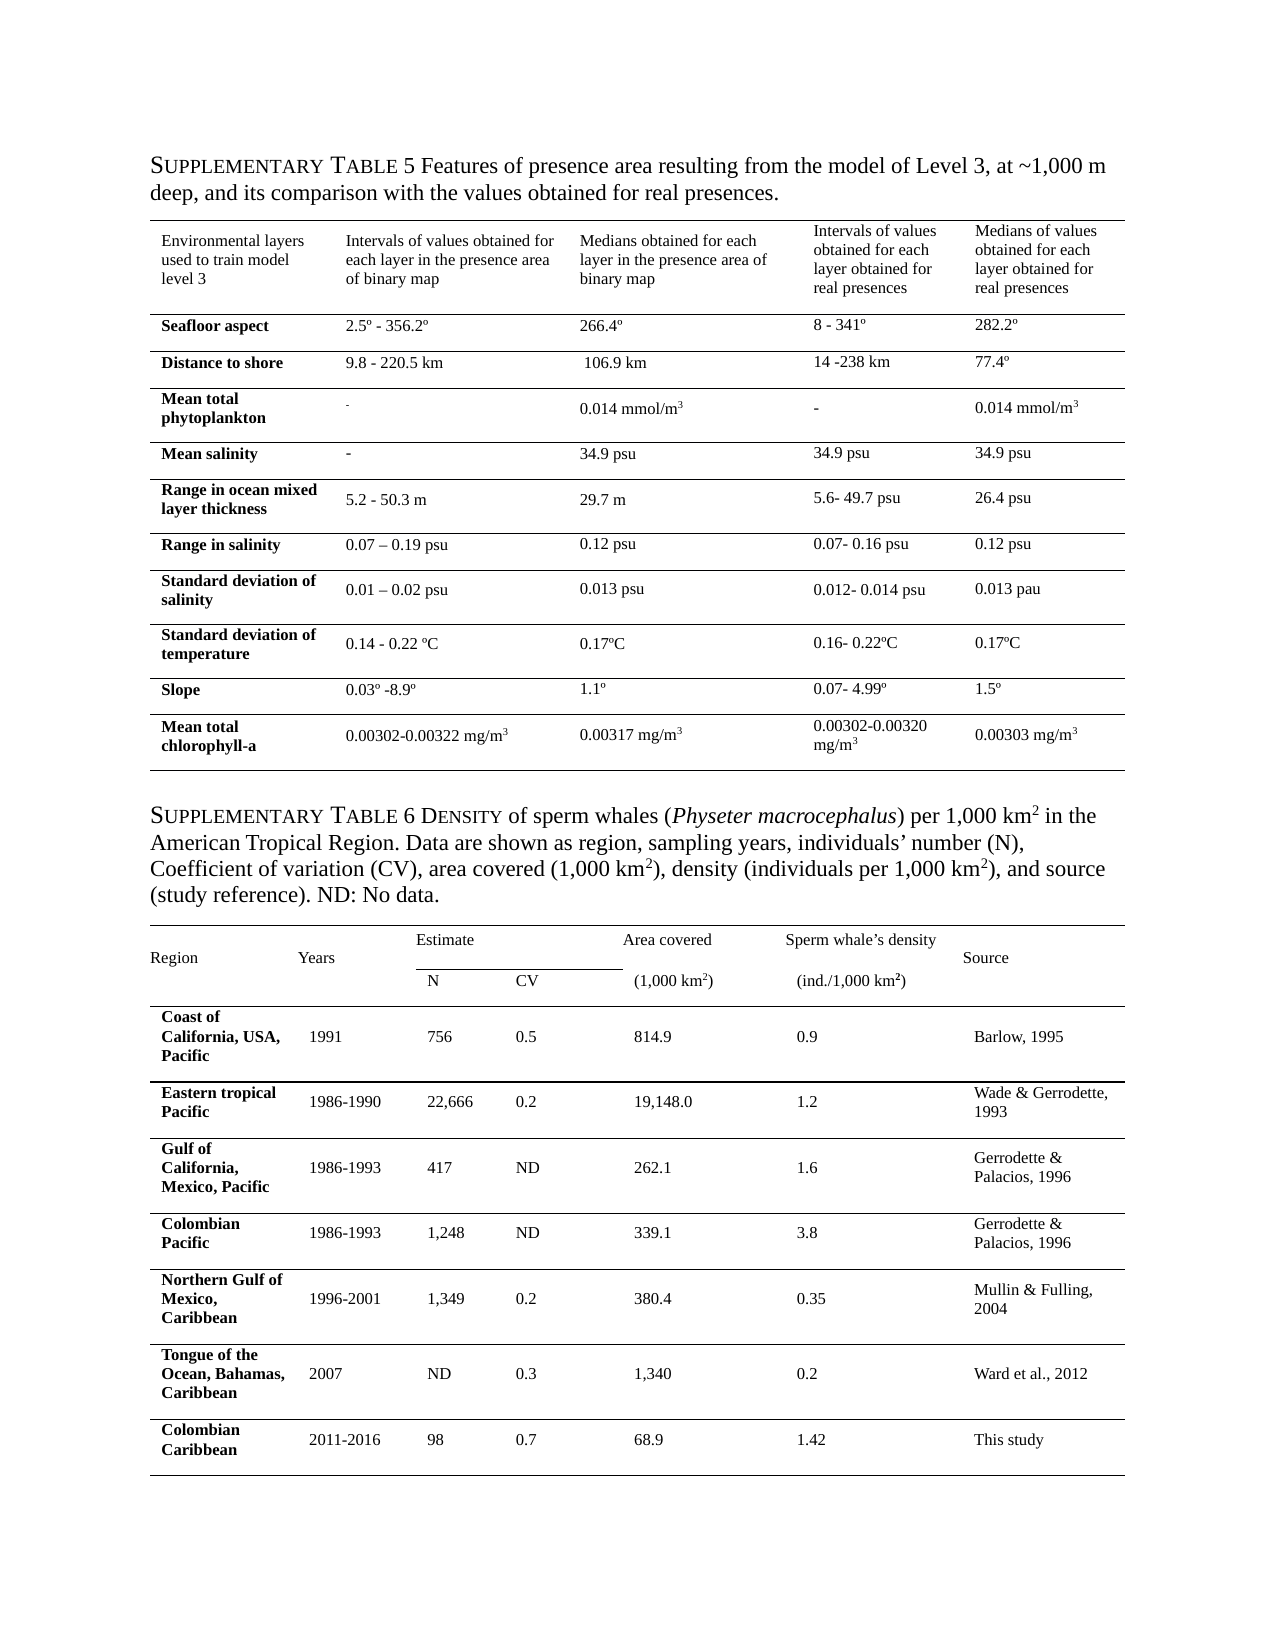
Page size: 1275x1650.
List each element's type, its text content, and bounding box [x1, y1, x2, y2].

table_cell 14 -238 km [802, 352, 963, 388]
table_header Source [963, 926, 1125, 1006]
table_cell 106.9 km [568, 352, 802, 388]
table_cell ND [504, 1139, 623, 1213]
table_cell Gerrodette & Palacios, 1996 [963, 1139, 1125, 1213]
table_cell Mullin & Fulling, 2004 [963, 1270, 1125, 1344]
table_cell 0.35 [785, 1270, 963, 1344]
table_cell 0.3 [504, 1345, 623, 1419]
table_cell 0.17ºC [964, 625, 1125, 677]
table_cell Ward et al., 2012 [963, 1345, 1125, 1419]
table_header Intervals of values obtained for each layer obtained for real presences [802, 221, 963, 314]
table_cell 22,666 [416, 1083, 504, 1137]
table_cell 0.07 – 0.19 psu [334, 534, 568, 569]
table_cell Gulf of California, Mexico, Pacific [150, 1139, 298, 1213]
table_header Environmental layers used to train model level 3 [150, 221, 334, 314]
table_cell 1,340 [623, 1345, 785, 1419]
table_cell 0.5 [504, 1007, 623, 1081]
table_cell Northern Gulf of Mexico, Caribbean [150, 1270, 298, 1344]
table_cell 0.00302-0.00320 mg/m3 [802, 715, 963, 770]
table_cell 0.00317 mg/m3 [568, 715, 802, 770]
table_cell 0.9 [785, 1007, 963, 1081]
table_cell 0.2 [504, 1270, 623, 1344]
table_cell 1,248 [416, 1214, 504, 1269]
table_cell 77.4º [964, 352, 1125, 388]
table_cell Distance to shore [150, 352, 334, 388]
table_cell 0.014 mmol/m3 [964, 389, 1125, 442]
table_header Region [150, 926, 298, 1006]
table_cell 2007 [298, 1345, 416, 1419]
table_cell 1986-1990 [298, 1083, 416, 1137]
table_cell 0.03º -8.9º [334, 679, 568, 714]
table_cell Colombian Pacific [150, 1214, 298, 1269]
table_cell - [334, 443, 568, 479]
table_cell Coast of California, USA, Pacific [150, 1007, 298, 1081]
table_cell CV [504, 970, 623, 1006]
table_cell 1986-1993 [298, 1139, 416, 1213]
table_cell 0.2 [504, 1083, 623, 1137]
table_cell 0.12 psu [568, 534, 802, 569]
table_cell 1.6 [785, 1139, 963, 1213]
table_cell 34.9 psu [568, 443, 802, 479]
table_cell 0.01 – 0.02 psu [334, 571, 568, 623]
table_cell 19,148.0 [623, 1083, 785, 1137]
table_cell Standard deviation of salinity [150, 571, 334, 623]
table_cell 0.00302-0.00322 mg/m3 [334, 715, 568, 770]
table_cell 1.2 [785, 1083, 963, 1137]
table_cell 5.6- 49.7 psu [802, 480, 963, 533]
table_cell Mean salinity [150, 443, 334, 479]
table_cell Barlow, 1995 [963, 1007, 1125, 1081]
table_cell Gerrodette & Palacios, 1996 [963, 1214, 1125, 1269]
table_cell Mean total phytoplankton [150, 389, 334, 442]
table_cell - [334, 389, 568, 442]
table_cell 0.12 psu [964, 534, 1125, 569]
table_cell 29.7 m [568, 480, 802, 533]
text Supplementary Table 5 Features of presence area resulting from the model of Level 3, at ~1,000 m deep, and its comparison with the values obtained for real presences. [150, 150, 1125, 205]
table_cell 1.5º [964, 679, 1125, 714]
table_cell 34.9 psu [802, 443, 963, 479]
table_header Area covered [623, 926, 785, 969]
table_header Medians of values obtained for each layer obtained for real presences [964, 221, 1125, 314]
table_cell 1991 [298, 1007, 416, 1081]
table_cell 0.014 mmol/m3 [568, 389, 802, 442]
table_cell 34.9 psu [964, 443, 1125, 479]
table_cell 2.5º - 356.2º [334, 315, 568, 351]
table_cell 0.07- 0.16 psu [802, 534, 963, 569]
table_cell 1986-1993 [298, 1214, 416, 1269]
table_cell This study [963, 1420, 1125, 1475]
table_cell 282.2º [964, 315, 1125, 351]
table_cell 756 [416, 1007, 504, 1081]
table_cell 0.07- 4.99º [802, 679, 963, 714]
table_cell Mean total chlorophyll-a [150, 715, 334, 770]
table_cell 814.9 [623, 1007, 785, 1081]
table_header Sperm whale’s density [785, 926, 963, 969]
table_cell 0.013 psu [568, 571, 802, 623]
table_cell 0.17ºC [568, 625, 802, 677]
table_cell 1,349 [416, 1270, 504, 1344]
table_cell 266.4º [568, 315, 802, 351]
table_header Medians obtained for each layer in the presence area of binary map [568, 221, 802, 314]
table_cell 0.00303 mg/m3 [964, 715, 1125, 770]
table_cell 9.8 - 220.5 km [334, 352, 568, 388]
table_cell N [416, 970, 504, 1006]
table_cell 0.2 [785, 1345, 963, 1419]
table_cell 0.7 [504, 1420, 623, 1475]
table_cell 0.16- 0.22ºC [802, 625, 963, 677]
table_cell 68.9 [623, 1420, 785, 1475]
table_cell (1,000 km2) [623, 969, 785, 1006]
table_cell Eastern tropical Pacific [150, 1083, 298, 1137]
table_cell Wade & Gerrodette, 1993 [963, 1083, 1125, 1137]
table_header Intervals of values obtained for each layer in the presence area of binary map [334, 221, 568, 314]
table_cell - [802, 389, 963, 442]
table_cell 380.4 [623, 1270, 785, 1344]
table_cell 1996-2001 [298, 1270, 416, 1344]
table_cell 1.1º [568, 679, 802, 714]
table_cell 1.42 [785, 1420, 963, 1475]
table_cell 0.013 pau [964, 571, 1125, 623]
table_cell Colombian Caribbean [150, 1420, 298, 1475]
table_cell ND [416, 1345, 504, 1419]
table_cell 3.8 [785, 1214, 963, 1269]
table_cell 98 [416, 1420, 504, 1475]
table_cell 262.1 [623, 1139, 785, 1213]
table_cell 417 [416, 1139, 504, 1213]
table_cell 5.2 - 50.3 m [334, 480, 568, 533]
table_cell 0.012- 0.014 psu [802, 571, 963, 623]
table_cell ND [504, 1214, 623, 1269]
table_cell 0.14 - 0.22 ºC [334, 625, 568, 677]
table_header Years [298, 926, 416, 1006]
table_cell 26.4 psu [964, 480, 1125, 533]
table_cell 339.1 [623, 1214, 785, 1269]
table_cell (ind./1,000 km2) [785, 969, 963, 1006]
text Supplementary Table 6 Density of sperm whales (Physeter macrocephalus) per 1,000 km2 in the American Tropical Region. Data are shown as region, sampling years, individuals’ number (N), Coefficient of variation (CV), area covered (1,000 km2), density (individuals per 1,000 km2), and source (study reference). ND: No data. [150, 800, 1125, 908]
table_cell Standard deviation of temperature [150, 625, 334, 677]
table_cell Range in salinity [150, 534, 334, 569]
table_cell Slope [150, 679, 334, 714]
table_cell 2011-2016 [298, 1420, 416, 1475]
table_cell Seafloor aspect [150, 315, 334, 351]
table_cell Tongue of the Ocean, Bahamas, Caribbean [150, 1345, 298, 1419]
table_cell 8 - 341º [802, 315, 963, 351]
table_cell Range in ocean mixed layer thickness [150, 480, 334, 533]
table_header Estimate [416, 926, 623, 969]
